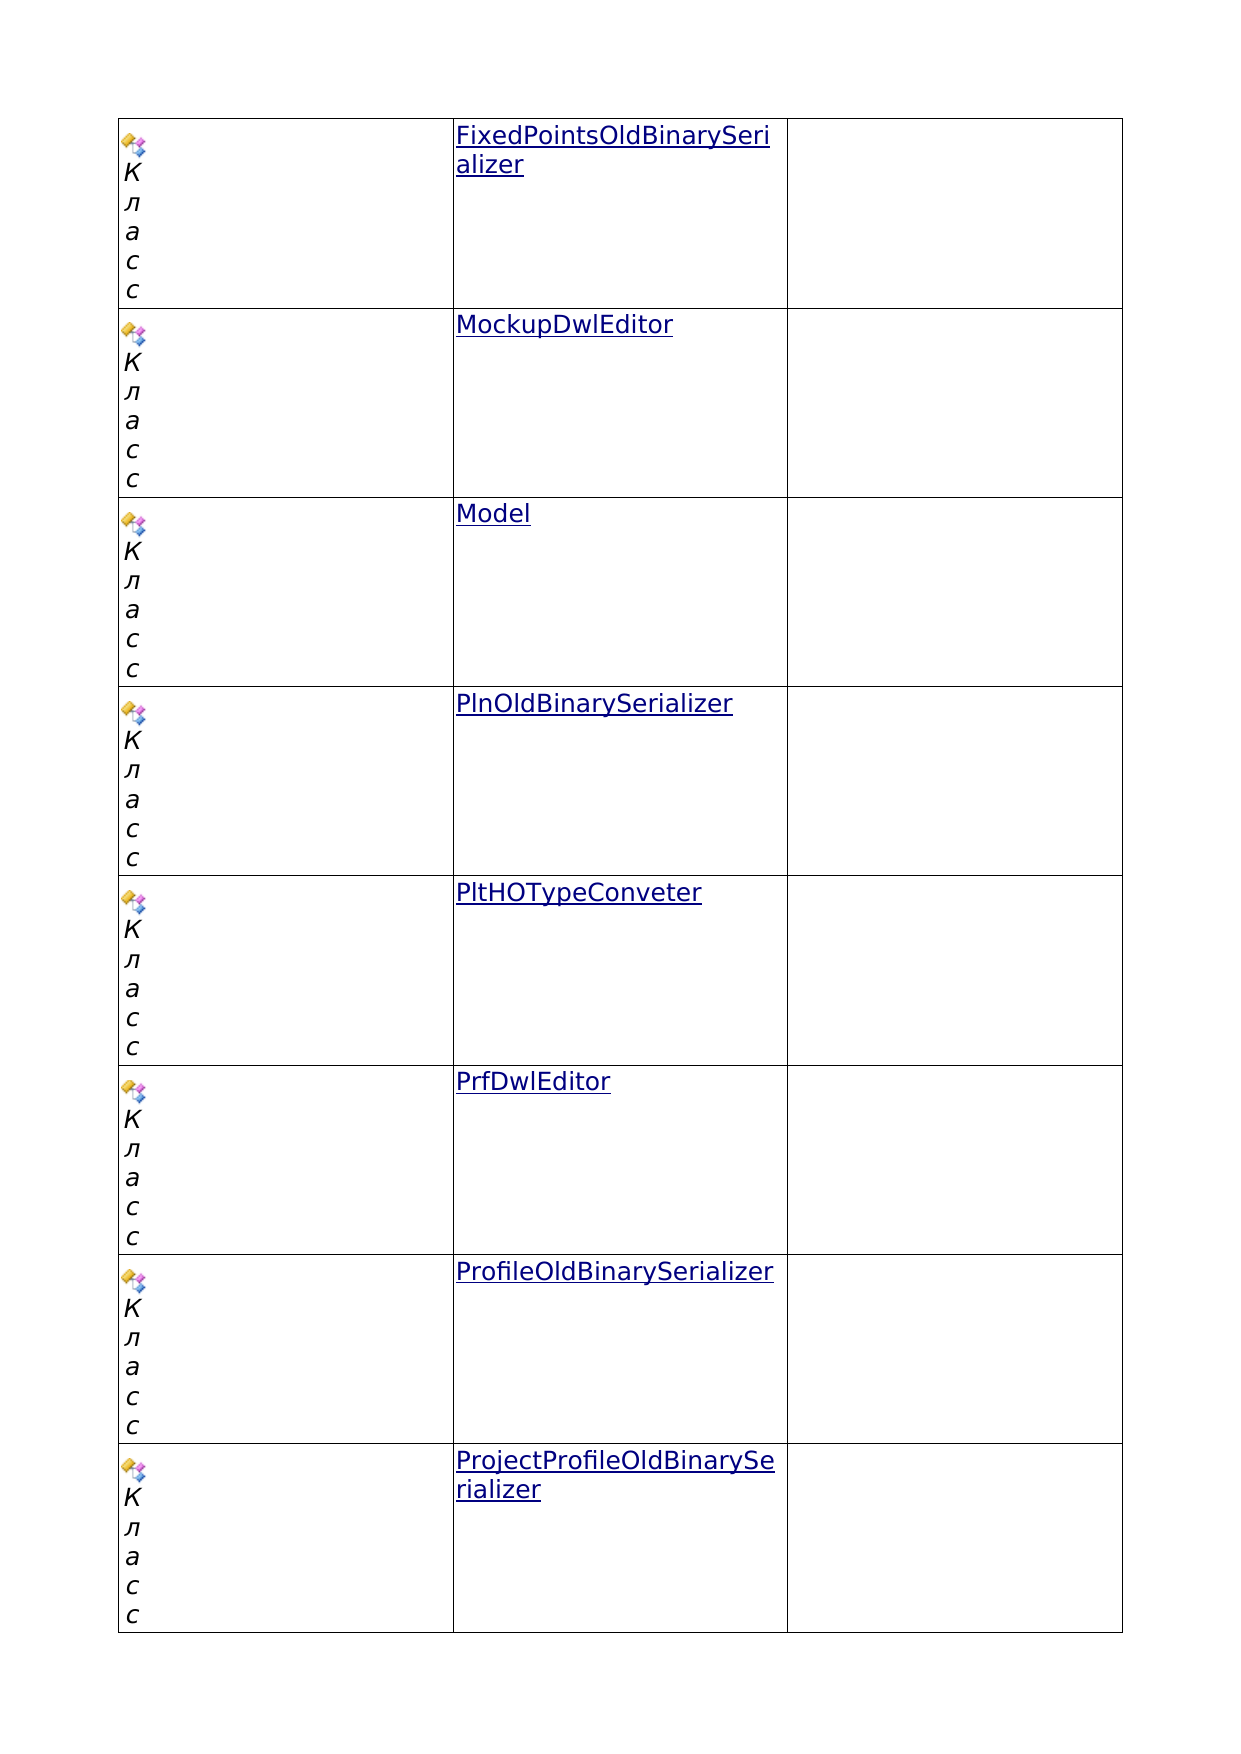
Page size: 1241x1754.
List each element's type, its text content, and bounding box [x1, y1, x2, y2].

table_cell [788, 498, 1122, 686]
table_cell [119, 1444, 453, 1632]
table_cell [788, 876, 1122, 1064]
table_cell [119, 1255, 453, 1443]
table_cell [119, 876, 453, 1064]
table_cell Model [454, 498, 787, 686]
picture [121, 322, 147, 348]
table_cell ProjectProfileOldBinarySerializer [454, 1444, 787, 1632]
table_cell [119, 687, 453, 875]
table_cell PltHOTypeConveter [454, 876, 787, 1064]
table_cell [788, 687, 1122, 875]
table_cell [788, 119, 1122, 307]
picture [121, 133, 147, 159]
table_cell [119, 119, 453, 307]
picture [121, 1458, 147, 1484]
table_cell FixedPointsOldBinarySerializer [454, 119, 787, 307]
table_cell [788, 1444, 1122, 1632]
table_cell PlnOldBinarySerializer [454, 687, 787, 875]
picture [121, 701, 147, 727]
table_cell [119, 309, 453, 497]
picture [121, 512, 147, 538]
picture [121, 1080, 147, 1105]
table_cell [788, 309, 1122, 497]
table_cell [119, 1066, 453, 1254]
table_cell [119, 498, 453, 686]
picture [121, 1269, 147, 1295]
picture [121, 890, 147, 916]
table_cell [788, 1066, 1122, 1254]
table_cell ProfileOldBinarySerializer [454, 1255, 787, 1443]
table_cell MockupDwlEditor [454, 309, 787, 497]
table_cell PrfDwlEditor [454, 1066, 787, 1254]
table_cell [788, 1255, 1122, 1443]
